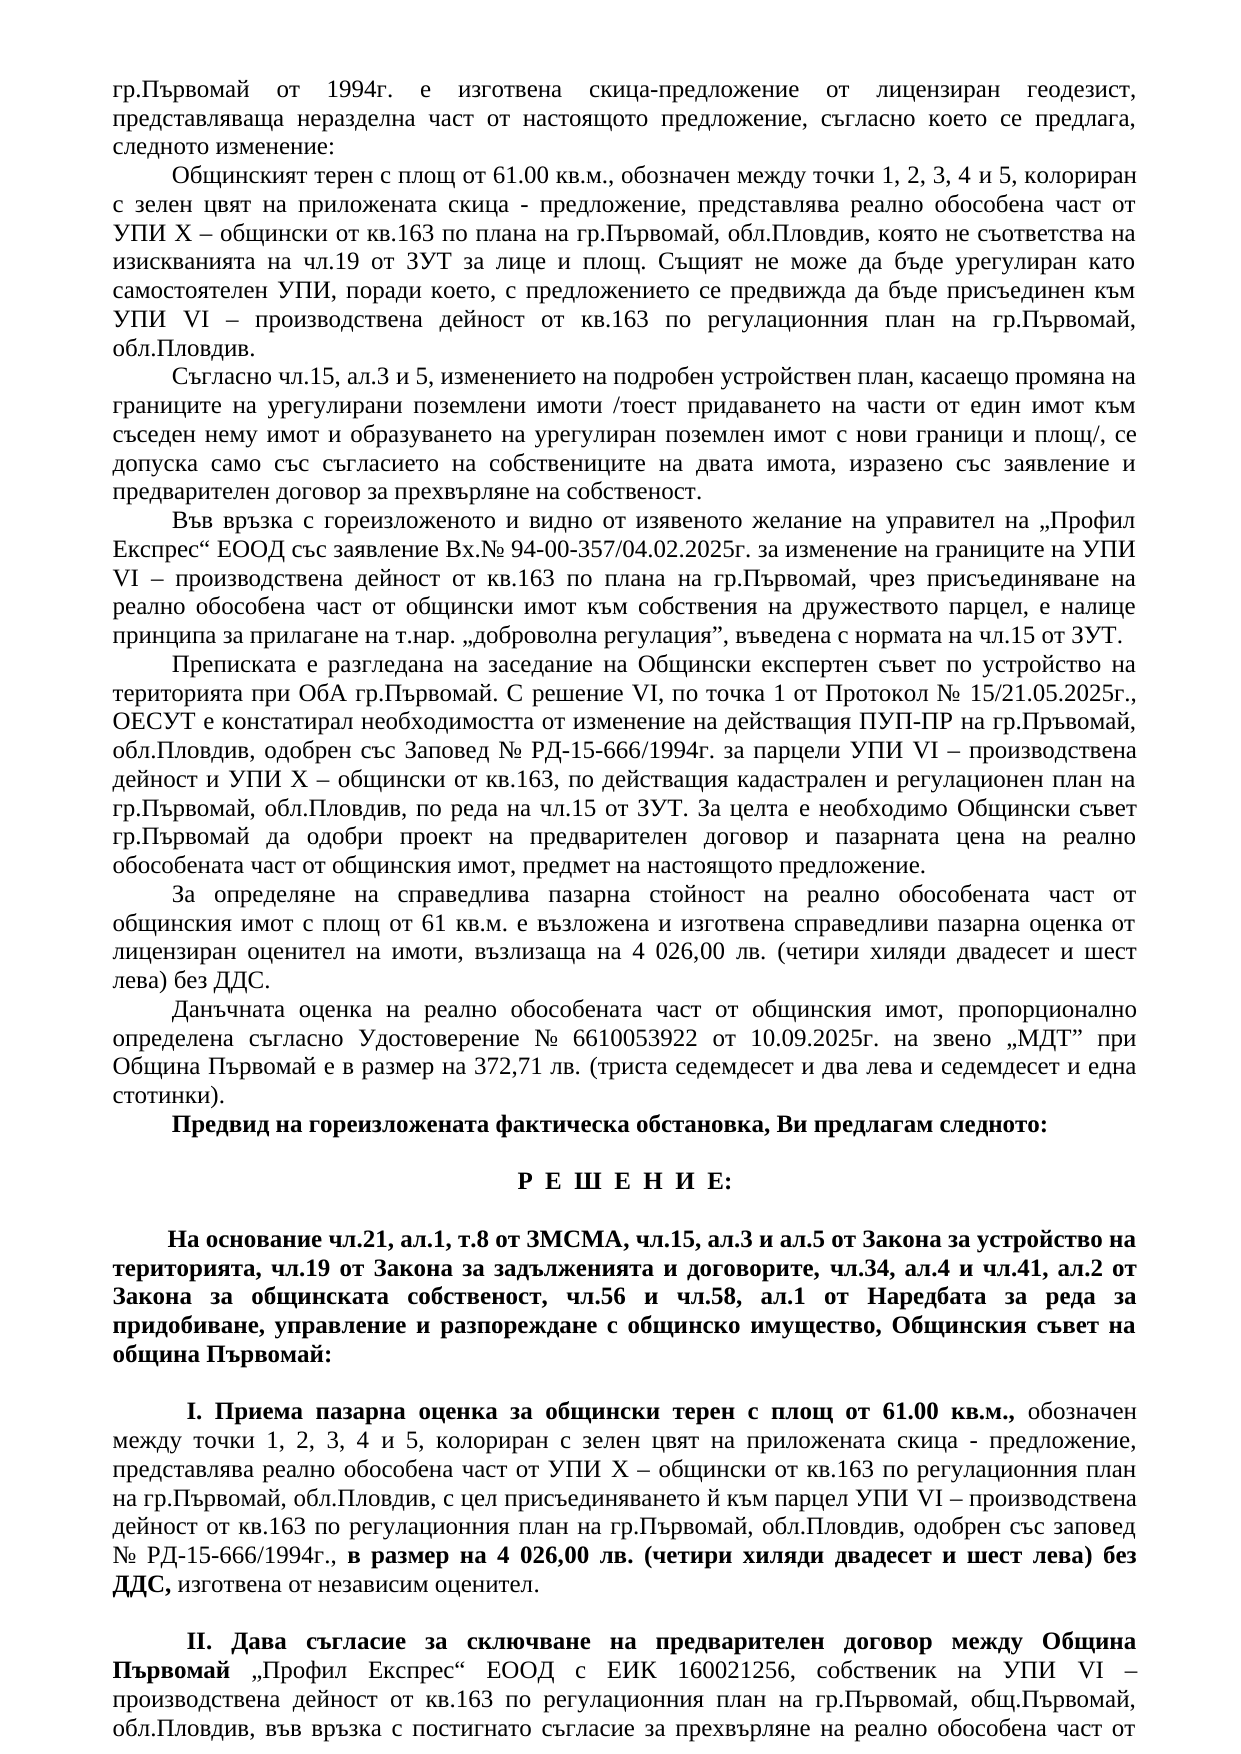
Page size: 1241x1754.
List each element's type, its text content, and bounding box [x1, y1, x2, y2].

text На основание чл.21, ал.1, т.8 от ЗМСМА, чл.15, ал.3 и ал.5 от Закона за устройство на територията, чл.19 от Закона за задълженията и договорите, чл.34, ал.4 и чл.41, ал.2 от Закона за общинската собственост, чл.56 и чл.58, ал.1 от Наредбата за реда за придобиване, управление и разпореждане с общинско имущество, Общинския съвет на община Първомай: [112, 1224, 1137, 1368]
text І. Приема пазарна оценка за общински терен с площ от 61.00 кв.м., обозначен между точки 1, 2, 3, 4 и 5, колориран с зелен цвят на приложената скица - предложение, представлява реално обособена част от УПИ X – общински от кв.163 по регулационния план на гр.Първомай, обл.Пловдив, с цел присъединяването й към парцел УПИ VI – производствена дейност от кв.163 по регулационния план на гр.Първомай, обл.Пловдив, одобрен със заповед № РД-15-666/1994г., в размер на 4 026,00 лв. (четири хиляди двадесет и шест лева) без ДДС, изготвена от независим оценител. [112, 1396, 1137, 1598]
text ІІ. Дава съгласие за сключване на предварителен договор между Община Първомай „Профил Експрес“ ЕООД с ЕИК 160021256, собственик на УПИ VI – производствена дейност от кв.163 по регулационния план на гр.Първомай, общ.Първомай, обл.Пловдив, във връзка с постигнато съгласие за прехвърляне на реално обособена част от [112, 1626, 1137, 1741]
text гр.Първомай от 1994г. е изготвена скица-предложение от лицензиран геодезист, представляваща неразделна част от настоящото предложение, съгласно което се предлага, следното изменение: [112, 74, 1137, 160]
text Във връзка с гореизложеното и видно от изявеното желание на управител на „Профил Експрес“ ЕООД със заявление Вх.№ 94-00-357/04.02.2025г. за изменение на границите на УПИ VI – производствена дейност от кв.163 по плана на гр.Първомай, чрез присъединяване на реално обособена част от общински имот към собствения на дружеството парцел, е налице принципа за прилагане на т.нар. „доброволна регулация”, въведена с нормата на чл.15 от ЗУТ. [112, 505, 1137, 649]
text Данъчната оценка на реално обособената част от общинския имот, пропорционално определена съгласно Удостоверение № 6610053922 от 10.09.2025г. на звено „МДТ” при Община Първомай е в размер на 372,71 лв. (триста седемдесет и два лева и седемдесет и една стотинки). [112, 994, 1137, 1109]
text За определяне на справедлива пазарна стойност на реално обособената част от общинския имот с площ от 61 кв.м. е възложена и изготвена справедливи пазарна оценка от лицензиран оценител на имоти, възлизаща на 4 026,00 лв. (четири хиляди двадесет и шест лева) без ДДС. [112, 879, 1137, 994]
text Общинският терен с площ от 61.00 кв.м., обозначен между точки 1, 2, 3, 4 и 5, колориран с зелен цвят на приложената скица - предложение, представлява реално обособена част от УПИ X – общински от кв.163 по плана на гр.Първомай, обл.Пловдив, която не съответства на изискванията на чл.19 от ЗУТ за лице и площ. Същият не може да бъде урегулиран като самостоятелен УПИ, поради което, с предложението се предвижда да бъде присъединен към УПИ VI – производствена дейност от кв.163 по регулационния план на гр.Първомай, обл.Пловдив. [112, 160, 1137, 361]
text Преписката е разгледана на заседание на Общински експертен съвет по устройство на територията при ОбА гр.Първомай. С решение VI, по точка 1 от Протокол № 15/21.05.2025г., ОЕСУТ е констатирал необходимостта от изменение на действащия ПУП-ПР на гр.Пръвомай, обл.Пловдив, одобрен със Заповед № РД-15-666/1994г. за парцели УПИ VI – производствена дейност и УПИ X – общински от кв.163, по действащия кадастрален и регулационен план на гр.Първомай, обл.Пловдив, по реда на чл.15 от ЗУТ. За целта е необходимо Общински съвет гр.Първомай да одобри проект на предварителен договор и пазарната цена на реално обособената част от общинския имот, предмет на настоящото предложение. [112, 649, 1137, 879]
text Р Е Ш Е Н И Е: [112, 1166, 1137, 1195]
text Съгласно чл.15, ал.3 и 5, изменението на подробен устройствен план, касаещо промяна на границите на урегулирани поземлени имоти /тоест придаването на части от един имот към съседен нему имот и образуването на урегулиран поземлен имот с нови граници и площ/, се допуска само със съгласието на собствениците на двата имота, изразено със заявление и предварителен договор за прехвърляне на собственост. [112, 361, 1137, 505]
text Предвид на гореизложената фактическа обстановка, Ви предлагам следното: [172, 1109, 1137, 1138]
